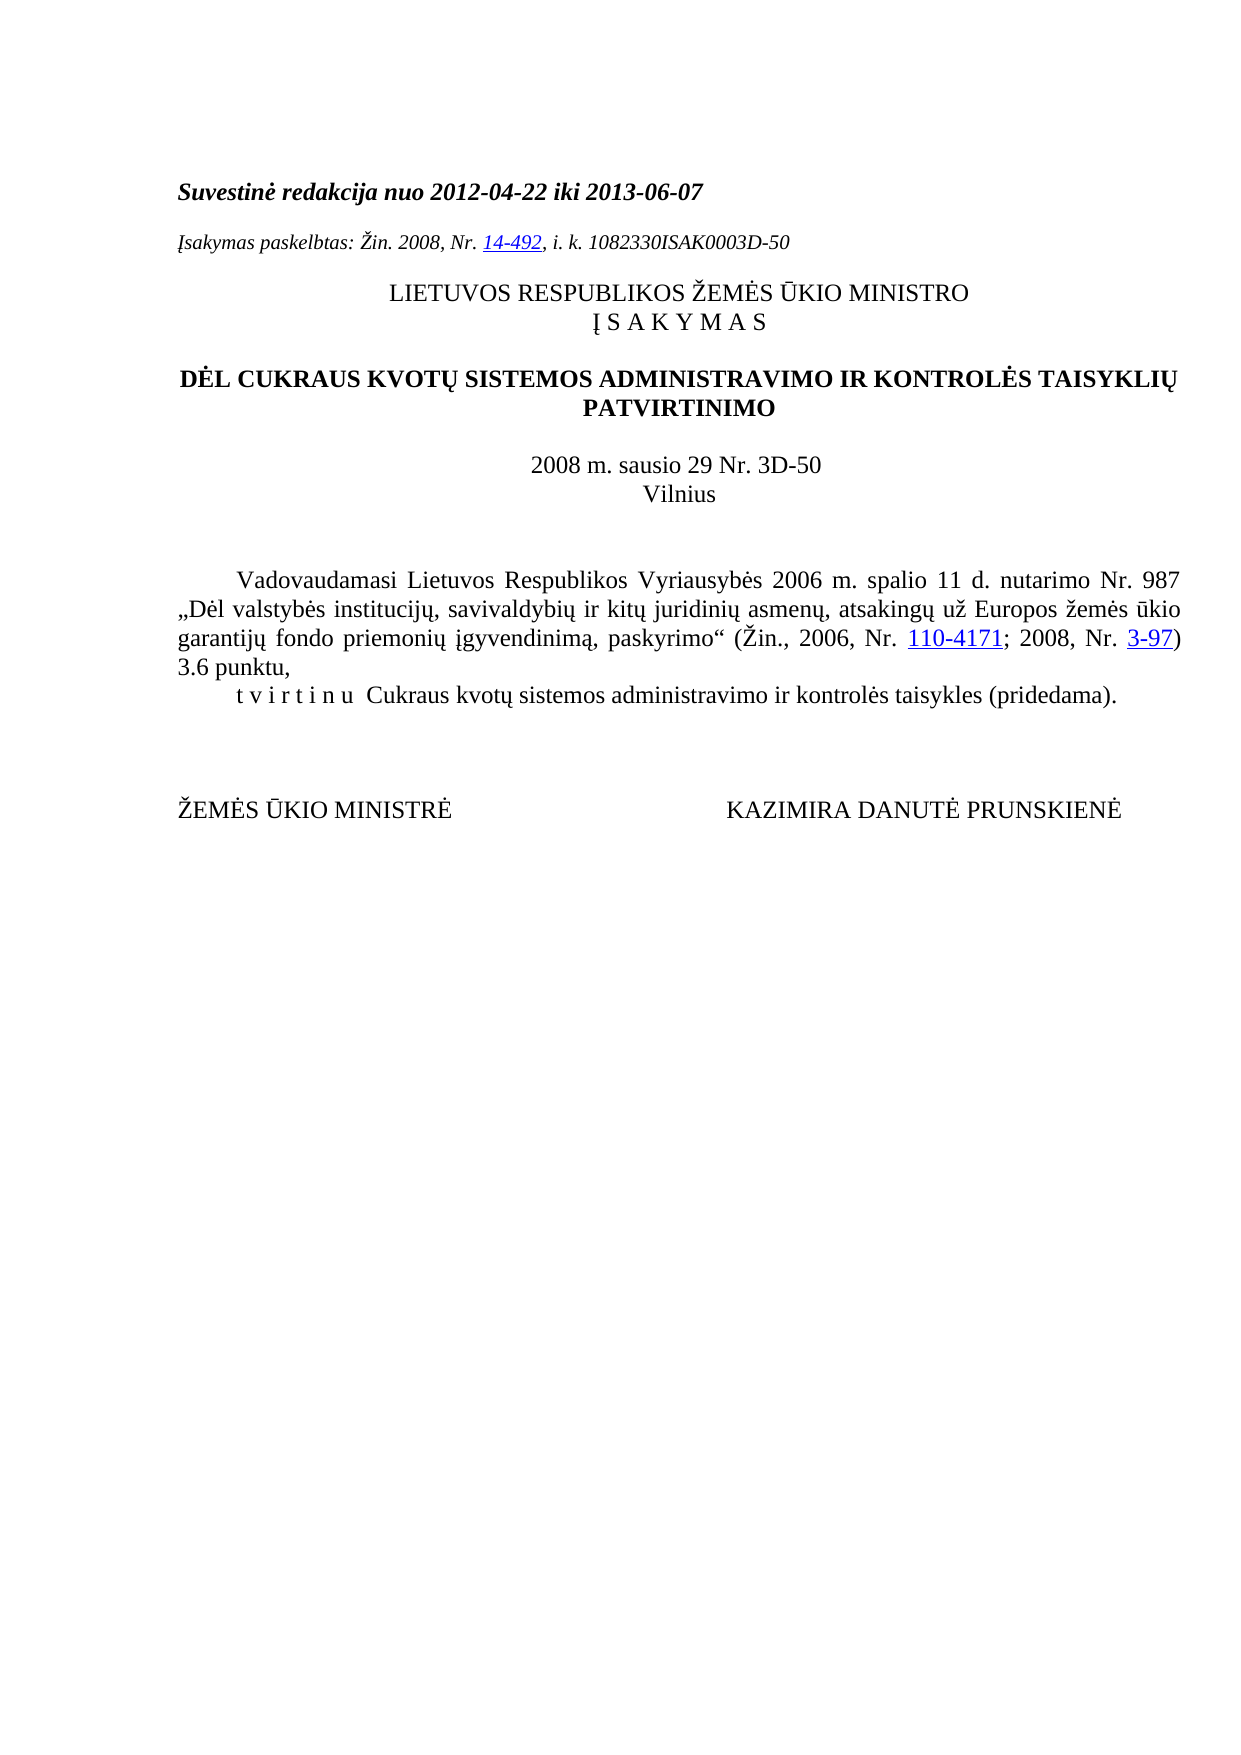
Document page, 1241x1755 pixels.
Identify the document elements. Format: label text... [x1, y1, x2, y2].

text Vilnius [177, 479, 1181, 508]
text tvirtinu Cukraus kvotų sistemos administravimo ir kontrolės taisykles (pridedama). [177, 681, 1181, 709]
text ĮSAKYMAS [177, 307, 1181, 336]
text Vadovaudamasi Lietuvos Respublikos Vyriausybės 2006 m. spalio 11 d. nutarimo Nr. 987 „Dėl valstybės institucijų, savivaldybių ir kitų juridinių asmenų, atsakingų už Europos žemės ūkio garantijų fondo priemonių įgyvendinimą, paskyrimo“ (Žin., 2006, Nr. 110-4171; 2008, Nr. 3-97) 3.6 punktu, [177, 566, 1181, 681]
text LIETUVOS RESPUBLIKOS ŽEMĖS ŪKIO MINISTRO [177, 278, 1181, 307]
text 2008 m. sausio 29 Nr. 3D-50 [177, 451, 1181, 479]
text ŽEMĖS ŪKIO MINISTRĖ KAZIMIRA DANUTĖ PRUNSKIENĖ [177, 796, 1181, 824]
text Įsakymas paskelbtas: Žin. 2008, Nr. 14-492, i. k. 1082330ISAK0003D-50 [177, 230, 1181, 254]
text Suvestinė redakcija nuo 2012-04-22 iki 2013-06-07 [177, 177, 1181, 206]
text DĖL CUKRAUS KVOTŲ SISTEMOS ADMINISTRAVIMO IR KONTROLĖS TAISYKLIŲ PATVIRTINIMO [177, 364, 1181, 422]
